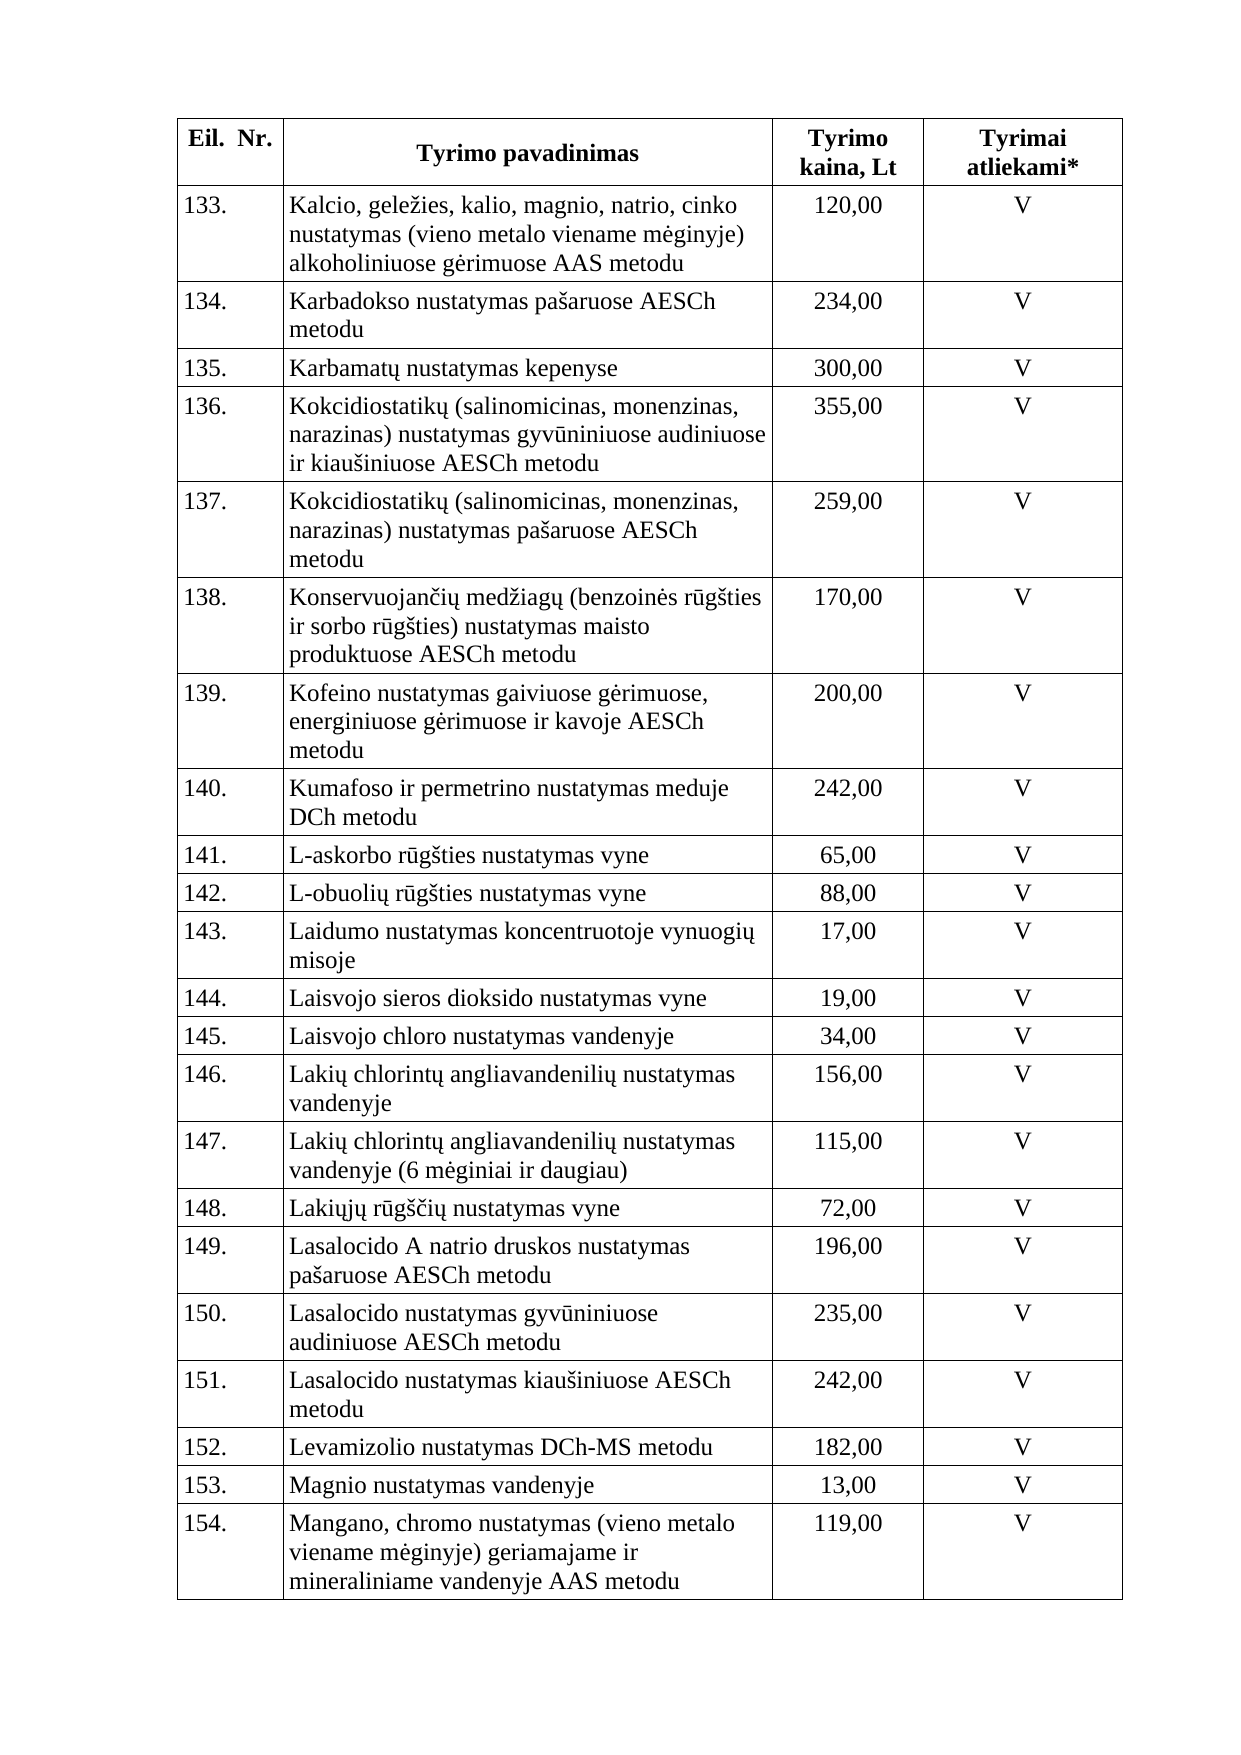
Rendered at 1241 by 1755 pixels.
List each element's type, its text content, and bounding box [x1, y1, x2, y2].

table_cell 152. [178, 1428, 283, 1465]
table_cell 138. [178, 578, 283, 672]
table_cell Karbamatų nustatymas kepenyse [284, 349, 772, 386]
table_cell 148. [178, 1189, 283, 1226]
table_cell V [924, 912, 1122, 978]
table_cell V [924, 186, 1122, 281]
table_cell 65,00 [773, 836, 923, 873]
table_header Tyrimo kaina, Lt [773, 119, 923, 185]
table_cell 146. [178, 1055, 283, 1121]
table_cell Lakių chlorintų angliavandenilių nustatymas vandenyje (6 mėginiai ir daugiau) [284, 1122, 772, 1188]
table_cell 182,00 [773, 1428, 923, 1465]
table_cell Kofeino nustatymas gaiviuose gėrimuose, energiniuose gėrimuose ir kavoje AESCh metodu [284, 674, 772, 768]
table_header Eil. Nr. [178, 119, 283, 185]
table_cell 259,00 [773, 482, 923, 577]
table_cell V [924, 769, 1122, 835]
table_cell V [924, 836, 1122, 873]
table_cell 134. [178, 282, 283, 347]
table_cell 144. [178, 979, 283, 1016]
table_cell V [924, 1055, 1122, 1121]
table_cell 115,00 [773, 1122, 923, 1188]
table_cell Karbadokso nustatymas pašaruose AESCh metodu [284, 282, 772, 347]
table_cell 143. [178, 912, 283, 978]
table_cell 147. [178, 1122, 283, 1188]
table_cell Kumafoso ir permetrino nustatymas meduje DCh metodu [284, 769, 772, 835]
table_cell 142. [178, 874, 283, 911]
table_cell 140. [178, 769, 283, 835]
table_cell V [924, 674, 1122, 768]
table_cell V [924, 1428, 1122, 1465]
table_cell V [924, 387, 1122, 481]
table_header Tyrimo pavadinimas [284, 119, 772, 185]
table_cell L-obuolių rūgšties nustatymas vyne [284, 874, 772, 911]
table_cell 151. [178, 1361, 283, 1427]
table_cell 235,00 [773, 1294, 923, 1360]
table_cell V [924, 1122, 1122, 1188]
table_cell Levamizolio nustatymas DCh-MS metodu [284, 1428, 772, 1465]
table_cell V [924, 349, 1122, 386]
table_cell Laisvojo chloro nustatymas vandenyje [284, 1017, 772, 1054]
table_cell Magnio nustatymas vandenyje [284, 1466, 772, 1503]
table_cell V [924, 1189, 1122, 1226]
table_cell 34,00 [773, 1017, 923, 1054]
table_cell Kokcidiostatikų (salinomicinas, monenzinas, narazinas) nustatymas gyvūniniuose audiniuose ir kiaušiniuose AESCh metodu [284, 387, 772, 481]
table_cell 242,00 [773, 1361, 923, 1427]
table_cell 88,00 [773, 874, 923, 911]
table_cell V [924, 1294, 1122, 1360]
table_cell V [924, 979, 1122, 1016]
table_cell 139. [178, 674, 283, 768]
table_cell 17,00 [773, 912, 923, 978]
table_cell V [924, 1466, 1122, 1503]
table_cell V [924, 1361, 1122, 1427]
table_cell Kalcio, geležies, kalio, magnio, natrio, cinko nustatymas (vieno metalo viename mėginyje) alkoholiniuose gėrimuose AAS metodu [284, 186, 772, 281]
table_cell V [924, 1227, 1122, 1293]
table_cell 120,00 [773, 186, 923, 281]
table_cell 234,00 [773, 282, 923, 347]
table_cell Konservuojančių medžiagų (benzoinės rūgšties ir sorbo rūgšties) nustatymas maisto produktuose AESCh metodu [284, 578, 772, 672]
table_cell 145. [178, 1017, 283, 1054]
table_cell 156,00 [773, 1055, 923, 1121]
table_cell V [924, 874, 1122, 911]
table_cell 149. [178, 1227, 283, 1293]
table_cell L-askorbo rūgšties nustatymas vyne [284, 836, 772, 873]
table_cell Laisvojo sieros dioksido nustatymas vyne [284, 979, 772, 1016]
table_cell 119,00 [773, 1504, 923, 1599]
table_cell 154. [178, 1504, 283, 1599]
table_cell Lasalocido A natrio druskos nustatymas pašaruose AESCh metodu [284, 1227, 772, 1293]
table_cell Lasalocido nustatymas gyvūniniuose audiniuose AESCh metodu [284, 1294, 772, 1360]
table_cell V [924, 482, 1122, 577]
table_cell Kokcidiostatikų (salinomicinas, monenzinas, narazinas) nustatymas pašaruose AESCh metodu [284, 482, 772, 577]
table_cell 133. [178, 186, 283, 281]
table_cell V [924, 578, 1122, 672]
table_cell 300,00 [773, 349, 923, 386]
table_cell 196,00 [773, 1227, 923, 1293]
table_cell Lakiųjų rūgščių nustatymas vyne [284, 1189, 772, 1226]
table_cell Lakių chlorintų angliavandenilių nustatymas vandenyje [284, 1055, 772, 1121]
table_cell 170,00 [773, 578, 923, 672]
table_cell 200,00 [773, 674, 923, 768]
table_cell V [924, 1017, 1122, 1054]
table_header Tyrimai atliekami* [924, 119, 1122, 185]
table_cell V [924, 1504, 1122, 1599]
table_cell 150. [178, 1294, 283, 1360]
table_cell 13,00 [773, 1466, 923, 1503]
table_cell 242,00 [773, 769, 923, 835]
table_cell 153. [178, 1466, 283, 1503]
table_cell Mangano, chromo nustatymas (vieno metalo viename mėginyje) geriamajame ir mineraliniame vandenyje AAS metodu [284, 1504, 772, 1599]
table_cell 137. [178, 482, 283, 577]
table_cell 19,00 [773, 979, 923, 1016]
table_cell 72,00 [773, 1189, 923, 1226]
table_cell 136. [178, 387, 283, 481]
table_cell Lasalocido nustatymas kiaušiniuose AESCh metodu [284, 1361, 772, 1427]
table_cell 141. [178, 836, 283, 873]
table_cell V [924, 282, 1122, 347]
table_cell 355,00 [773, 387, 923, 481]
table_cell Laidumo nustatymas koncentruotoje vynuogių misoje [284, 912, 772, 978]
table_cell 135. [178, 349, 283, 386]
